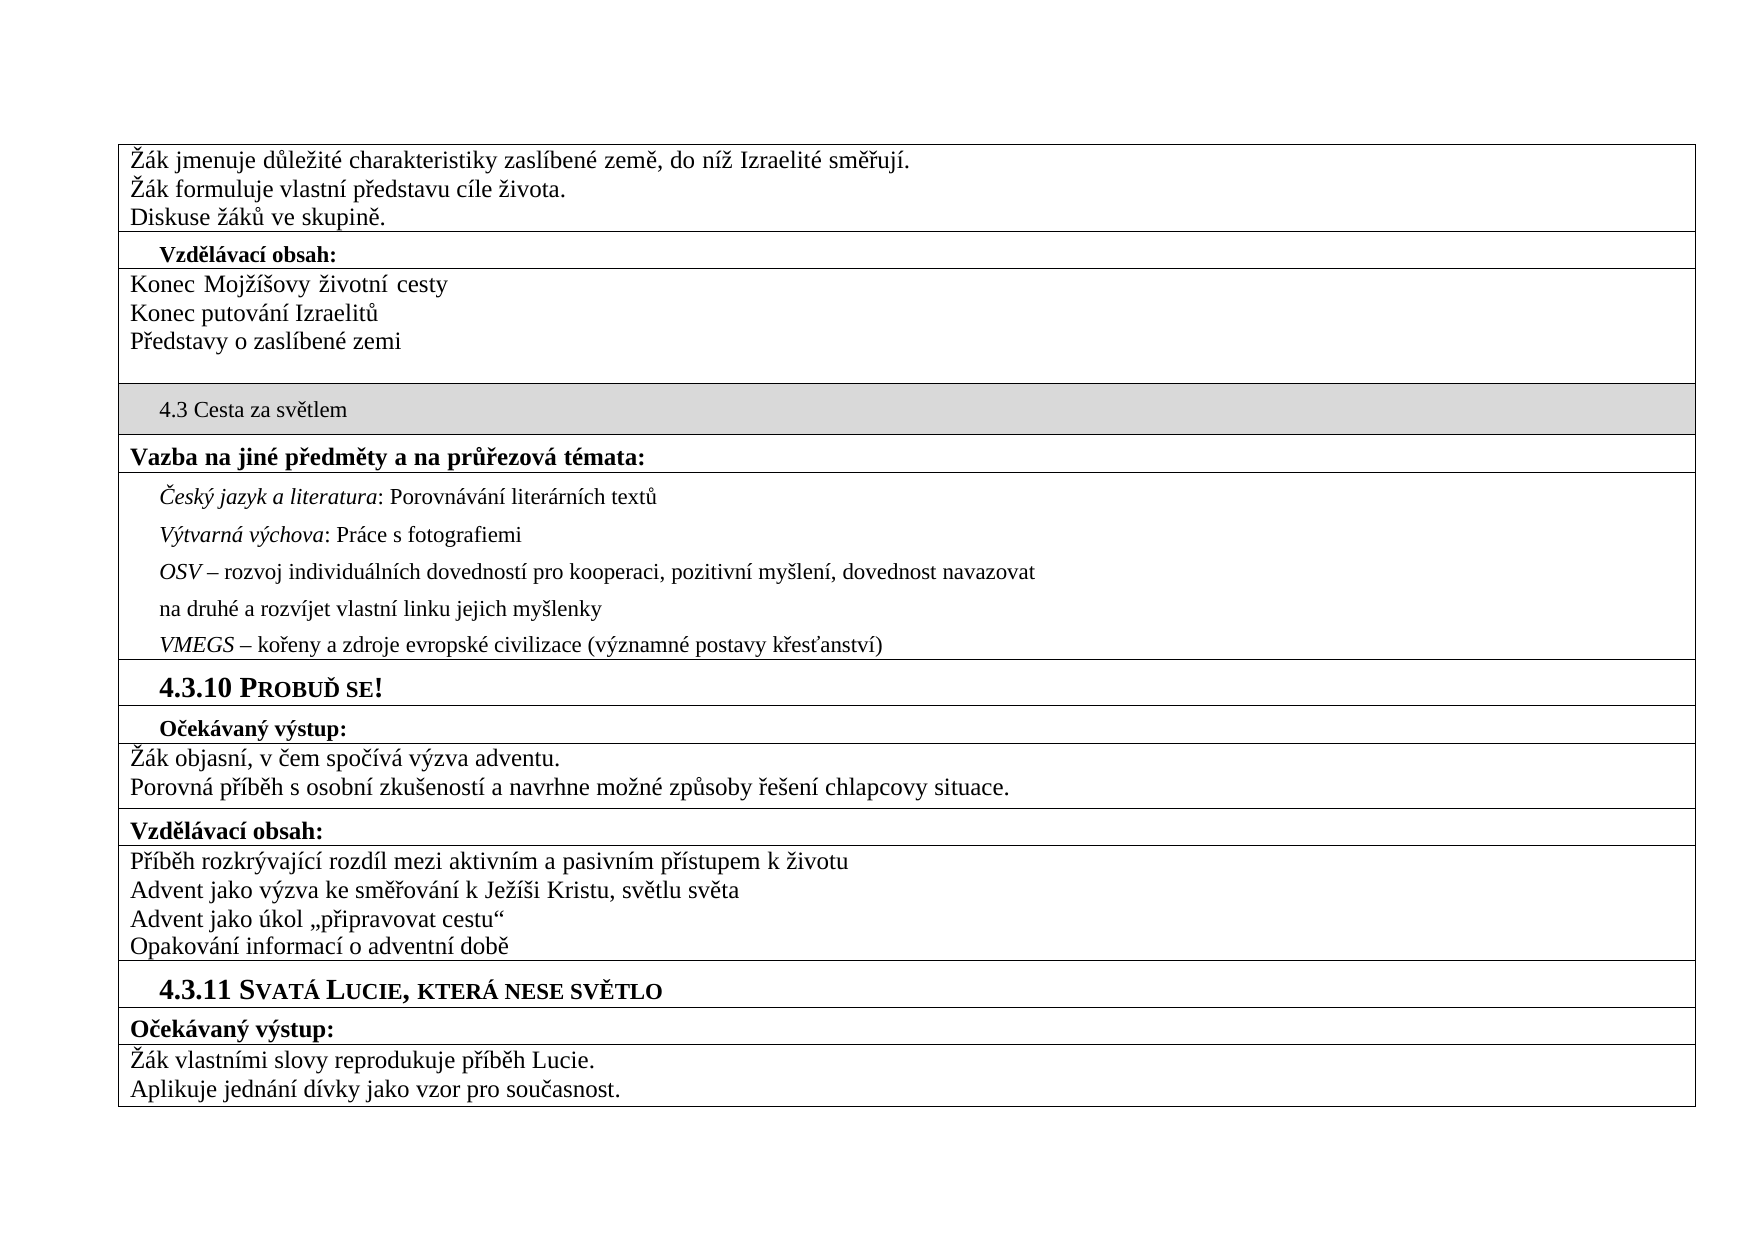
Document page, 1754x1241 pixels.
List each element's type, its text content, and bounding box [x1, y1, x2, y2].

table_cell Vazba na jiné předměty a na průřezová témata: [119, 435, 1695, 472]
table_cell Vzdělávací obsah: [119, 809, 1695, 845]
table_cell 4.3.10 PROBUĎ SE! [119, 660, 1695, 705]
table_cell Očekávaný výstup: [119, 706, 1695, 743]
table_cell Očekávaný výstup: [119, 1008, 1695, 1044]
table_cell Vzdělávací obsah: [119, 232, 1695, 268]
table_cell Žák vlastními slovy reprodukuje příběh Lucie. Aplikuje jednání dívky jako vzor pro současnost. [119, 1045, 1695, 1106]
table_cell 4.3 Cesta za světlem [119, 384, 1695, 434]
table_cell Konec Mojžíšovy životní cesty Konec putování Izraelitů Představy o zaslíbené zemi [119, 269, 1695, 383]
table_cell Příběh rozkrývající rozdíl mezi aktivním a pasivním přístupem k životu Advent jako výzva ke směřování k Ježíši Kristu, světlu světa Advent jako úkol „připravovat cestu“ Opakování informací o adventní době [119, 846, 1695, 960]
table_header Žák jmenuje důležité charakteristiky zaslíbené země, do níž Izraelité směřují. Žák formuluje vlastní představu cíle života. Diskuse žáků ve skupině. [119, 145, 1695, 231]
table_cell Žák objasní, v čem spočívá výzva adventu. Porovná příběh s osobní zkušeností a navrhne možné způsoby řešení chlapcovy situace. [119, 744, 1695, 808]
table_cell Český jazyk a literatura: Porovnávání literárních textů Výtvarná výchova: Práce s fotografiemi OSV – rozvoj individuálních dovedností pro kooperaci, pozitivní myšlení, dovednost navazovat na druhé a rozvíjet vlastní linku jejich myšlenky VMEGS – kořeny a zdroje evropské civilizace (významné postavy křesťanství) [119, 473, 1695, 659]
table_cell 4.3.11 SVATÁ LUCIE, KTERÁ NESE SVĚTLO [119, 961, 1695, 1007]
